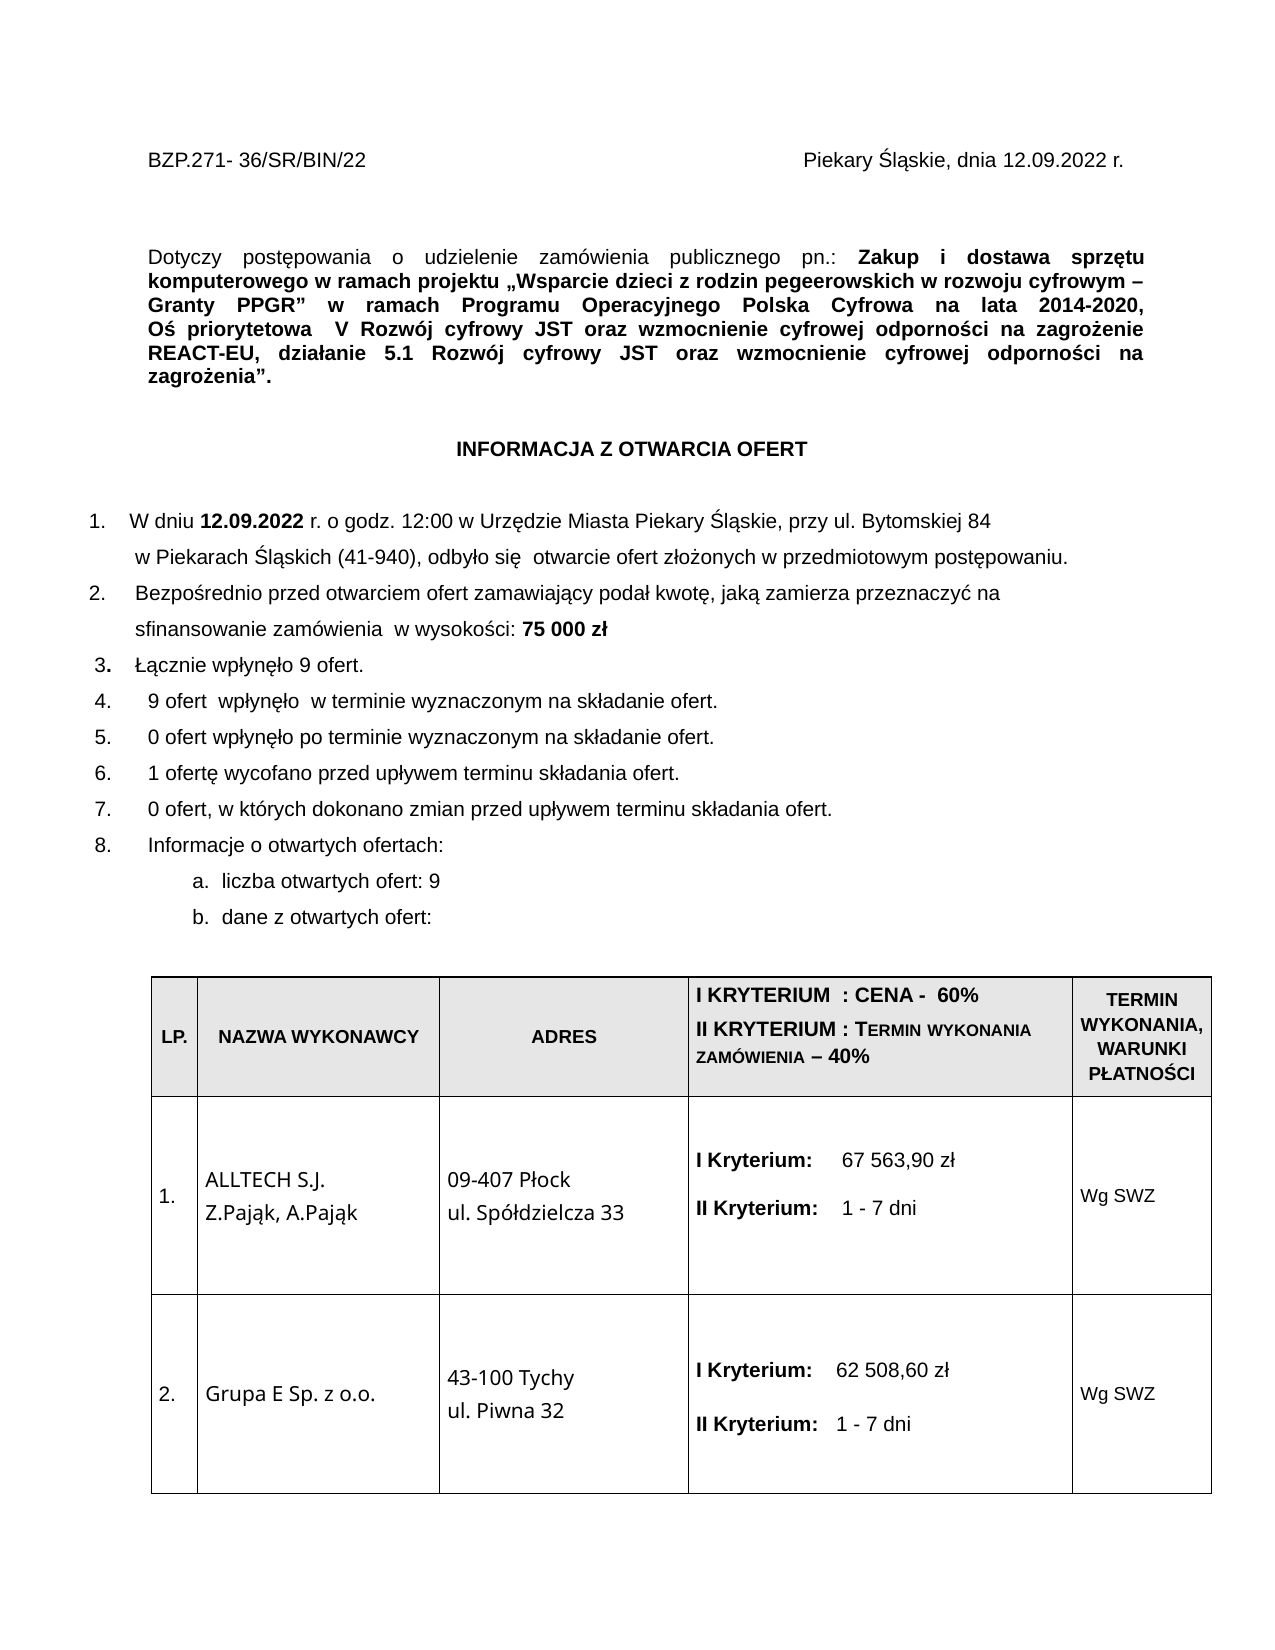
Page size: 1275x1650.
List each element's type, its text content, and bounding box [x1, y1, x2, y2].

table_cell Wg SWZ [1073, 1097, 1211, 1294]
table_cell ALLTECH S.J. Z.Pająk, A.Pająk [198, 1097, 439, 1294]
table_cell I Kryterium: 62 508,60 zł II Kryterium: 1 - 7 dni [689, 1295, 1072, 1492]
list w Piekarach Śląskich (41-940), odbyło się otwarcie ofert złożonych w przedmiotowym postępowaniu. [65, 545, 1127, 569]
table_cell 09-407 Płock ul. Spółdzielcza 33 [440, 1097, 688, 1294]
text INFORMACJA Z OTWARCIA OFERT [148, 437, 1127, 461]
list liczba otwartych ofert: 9 [192, 868, 1127, 892]
list 9 ofert wpłynęło w terminie wyznaczonym na składanie ofert. [94, 689, 1127, 713]
list 1 ofertę wycofano przed upływem terminu składania ofert. [94, 761, 1127, 785]
table_cell 2. [152, 1295, 197, 1492]
list 3. Łącznie wpłynęło 9 ofert. [77, 653, 1127, 677]
table_header ADRES [440, 978, 688, 1096]
list 0 ofert wpłynęło po terminie wyznaczonym na składanie ofert. [94, 725, 1127, 749]
list Informacje o otwartych ofertach: [94, 833, 1127, 857]
table_cell 43-100 Tychy ul. Piwna 32 [440, 1295, 688, 1492]
list 0 ofert, w których dokonano zmian przed upływem terminu składania ofert. [94, 797, 1127, 821]
table_cell 1. [152, 1097, 197, 1294]
table_header LP. [152, 978, 197, 1096]
table_header TERMIN WYKONANIA, WARUNKI PŁATNOŚCI [1073, 978, 1211, 1096]
list 2. Bezpośrednio przed otwarciem ofert zamawiający podał kwotę, jaką zamierza przeznaczyć na [53, 581, 1127, 605]
table_cell Wg SWZ [1073, 1295, 1211, 1492]
text BZP.271- 36/SR/BIN/22 Piekary Śląskie, dnia 12.09.2022 r. [148, 148, 1127, 172]
list dane z otwartych ofert: [192, 904, 1127, 928]
list sfinansowanie zamówienia w wysokości: 75 000 zł [65, 617, 1127, 641]
text Dotyczy postępowania o udzielenie zamówienia publicznego pn.: Zakup i dostawa sprzętu komputerowego w ramach projektu „Wsparcie dzieci z rodzin pegeerowskich w rozwoju cyfrowym – Granty PPGR” w ramach Programu Operacyjnego Polska Cyfrowa na lata 2014-2020, Oś priorytetowa V Rozwój cyfrowy JST oraz wzmocnienie cyfrowej odporności na zagrożenie REACT-EU, działanie 5.1 Rozwój cyfrowy JST oraz wzmocnienie cyfrowej odporności na zagrożenia”. [148, 244, 1145, 388]
list 1. W dniu 12.09.2022 r. o godz. 12:00 w Urzędzie Miasta Piekary Śląskie, przy ul. Bytomskiej 84 [89, 509, 1127, 533]
table_header NAZWA WYKONAWCY [198, 978, 439, 1096]
table_cell I Kryterium: 67 563,90 zł II Kryterium: 1 - 7 dni [689, 1097, 1072, 1294]
table_header I KRYTERIUM : CENA - 60% II KRYTERIUM : Termin wykonania zamówienia – 40% [689, 978, 1072, 1096]
table_cell Grupa E Sp. z o.o. [198, 1295, 439, 1492]
